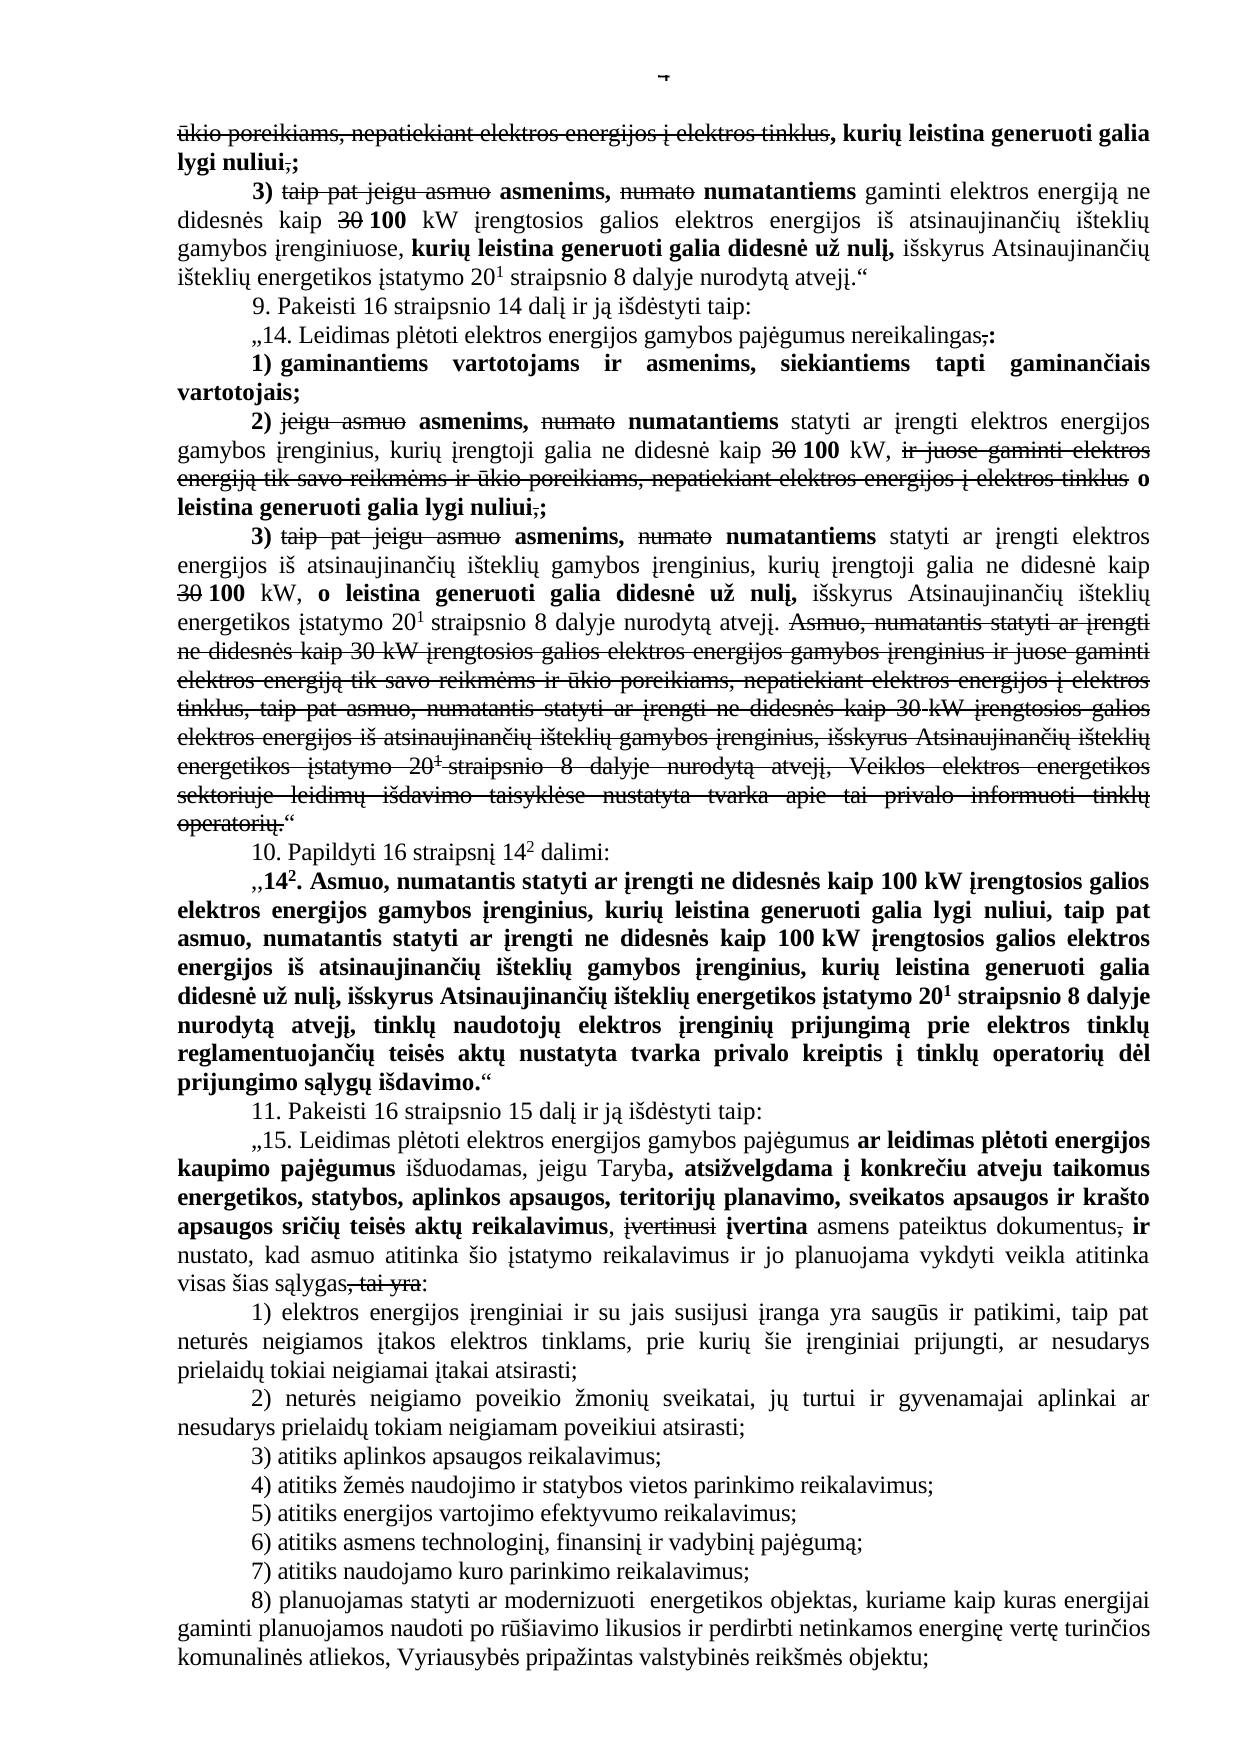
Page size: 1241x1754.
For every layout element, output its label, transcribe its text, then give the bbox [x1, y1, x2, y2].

list taip pat jeigu asmuo asmenims, numato numatantiems statyti ar įrengti elektros energijos iš atsinaujinančių išteklių gamybos įrenginius, kurių įrengtoji galia ne didesnė kaip 30 100 kW, o leistina generuoti galia didesnė už nulį, išskyrus Atsinaujinančių išteklių energetikos įstatymo 201 straipsnio 8 dalyje nurodytą atvejį. Asmuo, numatantis statyti ar įrengti ne didesnės kaip 30 kW įrengtosios galios elektros energijos gamybos įrenginius ir juose gaminti elektros energiją tik savo reikmėms ir ūkio poreikiams, nepatiekiant elektros energijos į elektros tinklus, taip pat asmuo, numatantis statyti ar įrengti ne didesnės kaip 30 kW įrengtosios galios elektros energijos iš atsinaujinančių išteklių gamybos įrenginius, išskyrus Atsinaujinančių išteklių energetikos įstatymo 201 straipsnio 8 dalyje nurodytą atvejį, Veiklos elektros energetikos sektoriuje leidimų išdavimo taisyklėse nustatyta tvarka apie tai privalo informuoti tinklų operatorių.“ [177, 521, 1150, 652]
text 4) atitiks žemės naudojimo ir statybos vietos parinkimo reikalavimus; [177, 1470, 1150, 1498]
list gaminantiems vartotojams ir asmenims, siekiantiems tapti gaminančiais vartotojais; [177, 348, 1150, 406]
text 1) elektros energijos įrenginiai ir su jais susijusi įranga yra saugūs ir patikimi, taip pat neturės neigiamos įtakos elektros tinklams, prie kurių šie įrenginiai prijungti, ar nesudarys prielaidų tokiai neigiamai įtakai atsirasti; [177, 1297, 1150, 1383]
list taip pat jeigu asmuo asmenims, numato numatantiems statyti ar įrengti elektros energijos iš atsinaujinančių išteklių gamybos įrenginius, kurių įrengtoji galia ne didesnė kaip 30 100 kW, o leistina generuoti galia didesnė už nulį, išskyrus Atsinaujinančių išteklių energetikos įstatymo 201 straipsnio 8 dalyje nurodytą atvejį. Asmuo, numatantis statyti ar įrengti ne didesnės kaip 30 kW įrengtosios galios elektros energijos gamybos įrenginius ir juose gaminti elektros energiją tik savo reikmėms ir ūkio poreikiams, nepatiekiant elektros energijos į elektros tinklus, taip pat asmuo, numatantis statyti ar įrengti ne didesnės kaip 30 kW įrengtosios galios elektros energijos iš atsinaujinančių išteklių gamybos įrenginius, išskyrus Atsinaujinančių išteklių energetikos įstatymo 201 straipsnio 8 dalyje nurodytą atvejį, Veiklos elektros energetikos sektoriuje leidimų išdavimo taisyklėse nustatyta tvarka apie tai privalo informuoti tinklų operatorių.“ [177, 682, 1150, 738]
list taip pat jeigu asmuo asmenims, numato numatantiems statyti ar įrengti elektros energijos iš atsinaujinančių išteklių gamybos įrenginius, kurių įrengtoji galia ne didesnė kaip 30 100 kW, o leistina generuoti galia didesnė už nulį, išskyrus Atsinaujinančių išteklių energetikos įstatymo 201 straipsnio 8 dalyje nurodytą atvejį. Asmuo, numatantis statyti ar įrengti ne didesnės kaip 30 kW įrengtosios galios elektros energijos gamybos įrenginius ir juose gaminti elektros energiją tik savo reikmėms ir ūkio poreikiams, nepatiekiant elektros energijos į elektros tinklus, taip pat asmuo, numatantis statyti ar įrengti ne didesnės kaip 30 kW įrengtosios galios elektros energijos iš atsinaujinančių išteklių gamybos įrenginius, išskyrus Atsinaujinančių išteklių energetikos įstatymo 201 straipsnio 8 dalyje nurodytą atvejį, Veiklos elektros energetikos sektoriuje leidimų išdavimo taisyklėse nustatyta tvarka apie tai privalo informuoti tinklų operatorių.“ [177, 739, 1150, 795]
text 10. Papildyti 16 straipsnį 142 dalimi: [177, 837, 1150, 866]
text 3) taip pat jeigu asmuo asmenims, numato numatantiems gaminti elektros energiją ne didesnės kaip 30 100 kW įrengtosios galios elektros energijos iš atsinaujinančių išteklių gamybos įrenginiuose, kurių leistina generuoti galia didesnė už nulį, išskyrus Atsinaujinančių išteklių energetikos įstatymo 201 straipsnio 8 dalyje nurodytą atvejį.“ [177, 176, 1150, 291]
text 5) atitiks energijos vartojimo efektyvumo reikalavimus; [177, 1498, 1150, 1527]
text 2) neturės neigiamo poveikio žmonių sveikatai, jų turtui ir gyvenamajai aplinkai ar nesudarys prielaidų tokiam neigiamam poveikiui atsirasti; [177, 1383, 1150, 1441]
text ,,142. Asmuo, numatantis statyti ar įrengti ne didesnės kaip 100 kW įrengtosios galios elektros energijos gamybos įrenginius, kurių leistina generuoti galia lygi nuliui, taip pat asmuo, numatantis statyti ar įrengti ne didesnės kaip 100 kW įrengtosios galios elektros energijos iš atsinaujinančių išteklių gamybos įrenginius, kurių leistina generuoti galia didesnė už nulį, išskyrus Atsinaujinančių išteklių energetikos įstatymo 201 straipsnio 8 dalyje nurodytą atvejį, tinklų naudotojų elektros įrenginių prijungimą prie elektros tinklų reglamentuojančių teisės aktų nustatyta tvarka privalo kreiptis į tinklų operatorių dėl prijungimo sąlygų išdavimo.“ [177, 866, 1150, 1096]
text 6) atitiks asmens technologinį, finansinį ir vadybinį pajėgumą; [177, 1527, 1150, 1556]
text 8) planuojamas statyti ar modernizuoti energetikos objektas, kuriame kaip kuras energijai gaminti planuojamos naudoti po rūšiavimo likusios ir perdirbti netinkamos energinę vertę turinčios komunalinės atliekos, Vyriausybės pripažintas valstybinės reikšmės objektu; [177, 1585, 1150, 1671]
list taip pat jeigu asmuo asmenims, numato numatantiems statyti ar įrengti elektros energijos iš atsinaujinančių išteklių gamybos įrenginius, kurių įrengtoji galia ne didesnė kaip 30 100 kW, o leistina generuoti galia didesnė už nulį, išskyrus Atsinaujinančių išteklių energetikos įstatymo 201 straipsnio 8 dalyje nurodytą atvejį. Asmuo, numatantis statyti ar įrengti ne didesnės kaip 30 kW įrengtosios galios elektros energijos gamybos įrenginius ir juose gaminti elektros energiją tik savo reikmėms ir ūkio poreikiams, nepatiekiant elektros energijos į elektros tinklus, taip pat asmuo, numatantis statyti ar įrengti ne didesnės kaip 30 kW įrengtosios galios elektros energijos iš atsinaujinančių išteklių gamybos įrenginius, išskyrus Atsinaujinančių išteklių energetikos įstatymo 201 straipsnio 8 dalyje nurodytą atvejį, Veiklos elektros energetikos sektoriuje leidimų išdavimo taisyklėse nustatyta tvarka apie tai privalo informuoti tinklų operatorių.“ [177, 653, 1150, 680]
text 9. Pakeisti 16 straipsnio 14 dalį ir ją išdėstyti taip: [177, 291, 1150, 320]
list taip pat jeigu asmuo asmenims, numato numatantiems statyti ar įrengti elektros energijos iš atsinaujinančių išteklių gamybos įrenginius, kurių įrengtoji galia ne didesnė kaip 30 100 kW, o leistina generuoti galia didesnė už nulį, išskyrus Atsinaujinančių išteklių energetikos įstatymo 201 straipsnio 8 dalyje nurodytą atvejį. Asmuo, numatantis statyti ar įrengti ne didesnės kaip 30 kW įrengtosios galios elektros energijos gamybos įrenginius ir juose gaminti elektros energiją tik savo reikmėms ir ūkio poreikiams, nepatiekiant elektros energijos į elektros tinklus, taip pat asmuo, numatantis statyti ar įrengti ne didesnės kaip 30 kW įrengtosios galios elektros energijos iš atsinaujinančių išteklių gamybos įrenginius, išskyrus Atsinaujinančių išteklių energetikos įstatymo 201 straipsnio 8 dalyje nurodytą atvejį, Veiklos elektros energetikos sektoriuje leidimų išdavimo taisyklėse nustatyta tvarka apie tai privalo informuoti tinklų operatorių.“ [177, 797, 1150, 837]
text 11. Pakeisti 16 straipsnio 15 dalį ir ją išdėstyti taip: [177, 1096, 1150, 1125]
text ūkio poreikiams, nepatiekiant elektros energijos į elektros tinklus, kurių leistina generuoti galia lygi nuliui,; [177, 118, 1150, 176]
text „14. Leidimas plėtoti elektros energijos gamybos pajėgumus nereikalingas,: [177, 320, 1150, 348]
list jeigu asmuo asmenims, numato numatantiems statyti ar įrengti elektros energijos gamybos įrenginius, kurių įrengtoji galia ne didesnė kaip 30 100 kW, ir juose gaminti elektros energiją tik savo reikmėms ir ūkio poreikiams, nepatiekiant elektros energijos į elektros tinklus o leistina generuoti galia lygi nuliui,; [177, 406, 1150, 521]
text 7) atitiks naudojamo kuro parinkimo reikalavimus; [177, 1556, 1150, 1585]
text „15. Leidimas plėtoti elektros energijos gamybos pajėgumus ar leidimas plėtoti energijos kaupimo pajėgumus išduodamas, jeigu Taryba, atsižvelgdama į konkrečiu atveju taikomus energetikos, statybos, aplinkos apsaugos, teritorijų planavimo, sveikatos apsaugos ir krašto apsaugos sričių teisės aktų reikalavimus, įvertinusi įvertina asmens pateiktus dokumentus, ir nustato, kad asmuo atitinka šio įstatymo reikalavimus ir jo planuojama vykdyti veikla atitinka visas šias sąlygas, tai yra: [177, 1125, 1150, 1297]
text 3) atitiks aplinkos apsaugos reikalavimus; [177, 1441, 1150, 1470]
